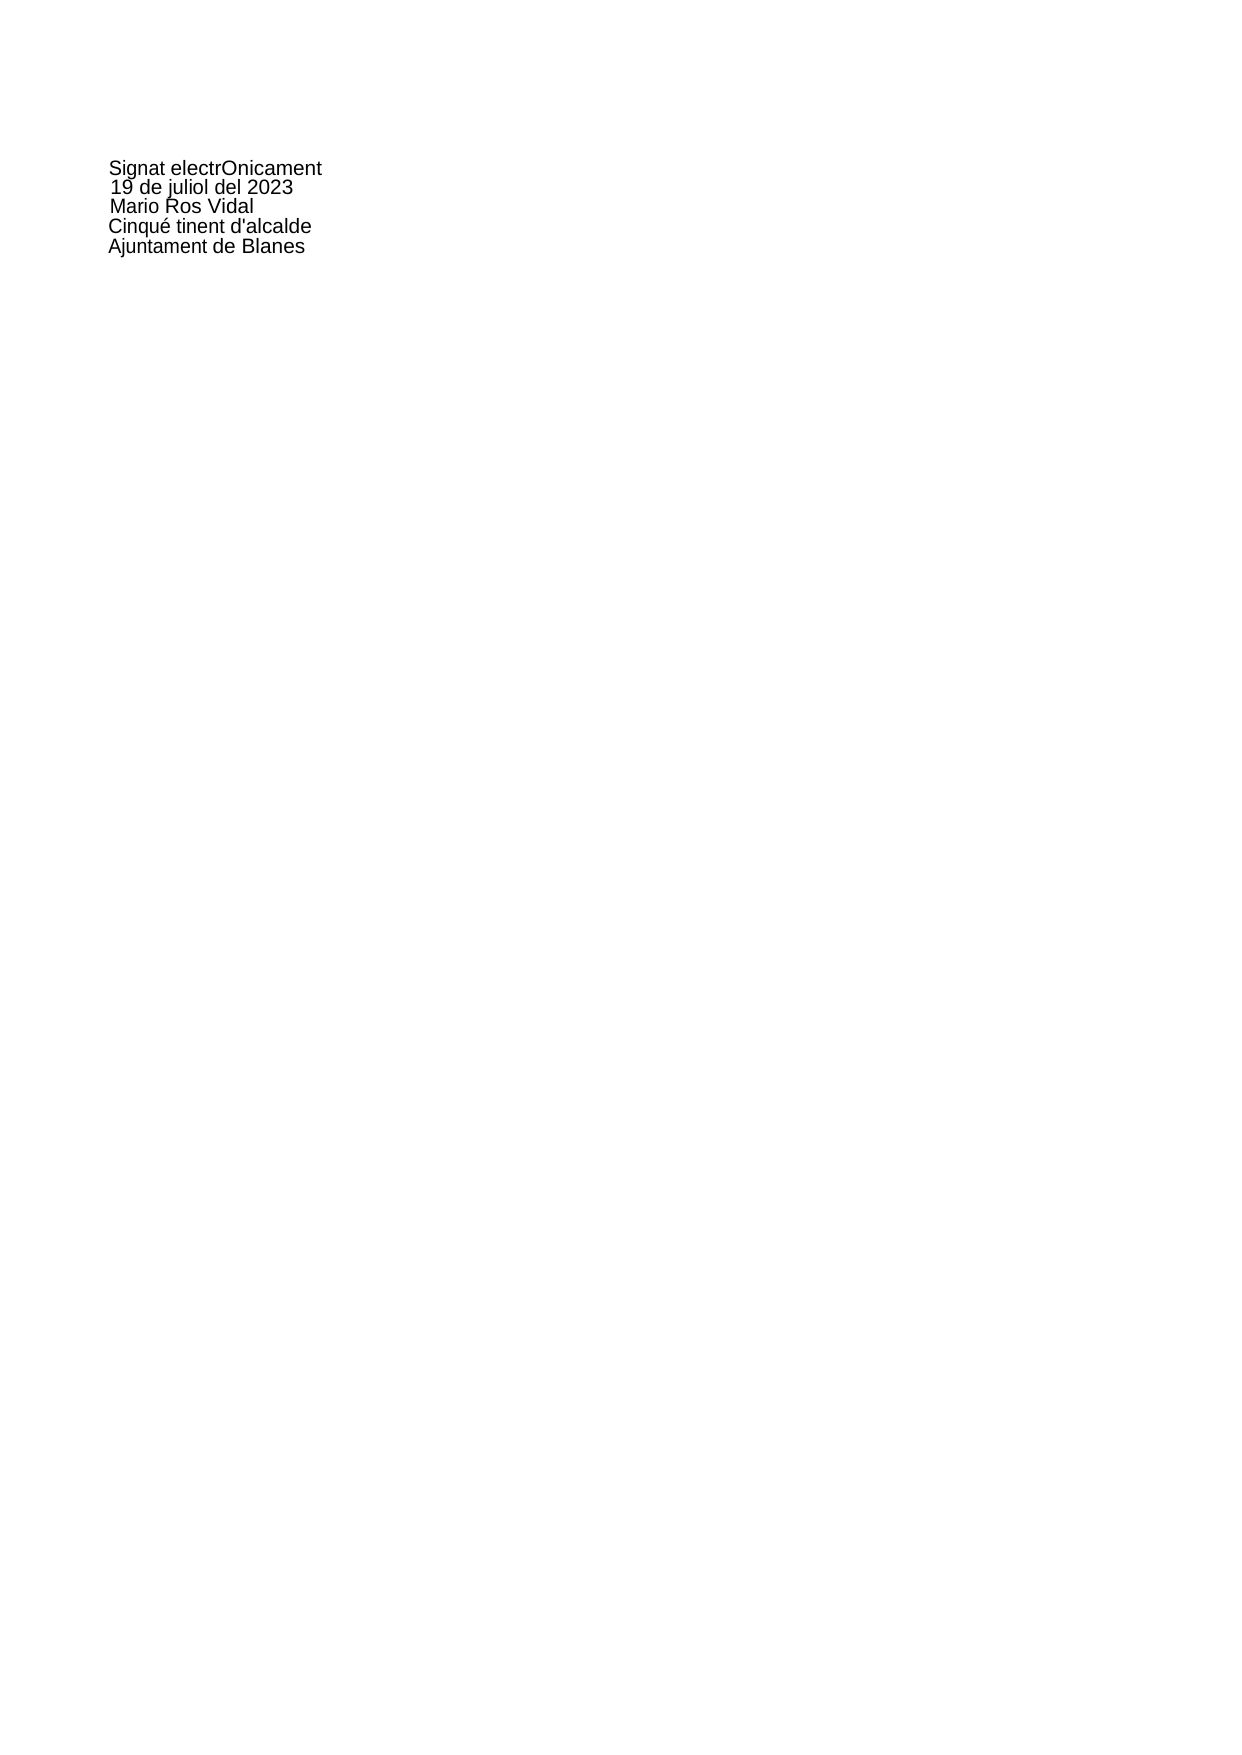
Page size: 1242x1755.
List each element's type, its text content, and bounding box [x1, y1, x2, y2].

text Mario Ros Vidal Cinqué tinent d'alcalde Ajuntament de Blanes [108, 198, 314, 257]
text 19 de juliol del 2023 [110, 178, 1069, 198]
text Signat electrOnicament [109, 156, 1069, 178]
